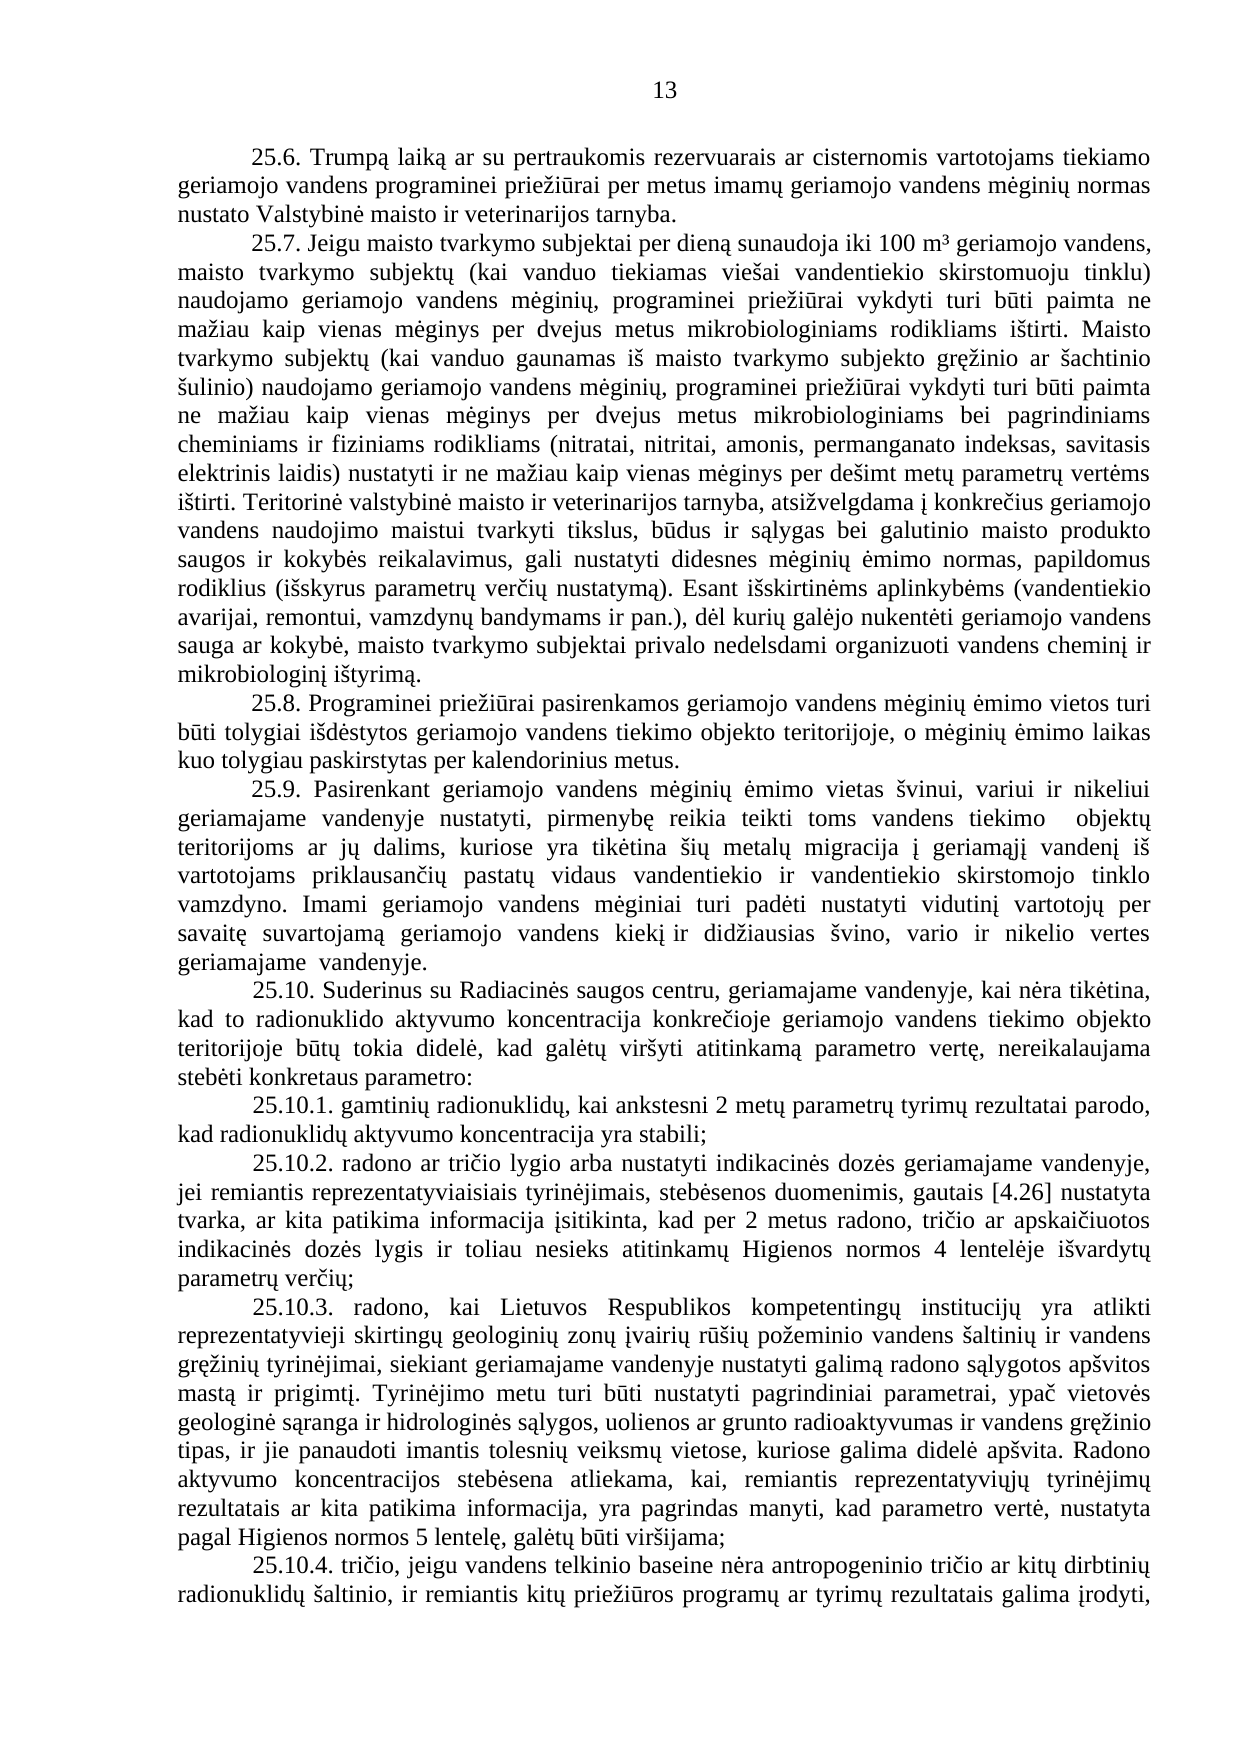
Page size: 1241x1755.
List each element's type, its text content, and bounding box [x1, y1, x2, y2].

text 25.6. Trumpą laiką ar su pertraukomis rezervuarais ar cisternomis vartotojams tiekiamo geriamojo vandens programinei priežiūrai per metus imamų geriamojo vandens mėginių normas nustato Valstybinė maisto ir veterinarijos tarnyba. [177, 142, 1152, 228]
text 25.10. Suderinus su Radiacinės saugos centru, geriamajame vandenyje, kai nėra tikėtina, kad to radionuklido aktyvumo koncentracija konkrečioje geriamojo vandens tiekimo objekto teritorijoje būtų tokia didelė, kad galėtų viršyti atitinkamą parametro vertę, nereikalaujama stebėti konkretaus parametro: [177, 976, 1152, 1091]
text 25.10.2. radono ar tričio lygio arba nustatyti indikacinės dozės geriamajame vandenyje, jei remiantis reprezentatyviaisiais tyrinėjimais, stebėsenos duomenimis, gautais [4.26] nustatyta tvarka, ar kita patikima informacija įsitikinta, kad per 2 metus radono, tričio ar apskaičiuotos indikacinės dozės lygis ir toliau nesieks atitinkamų Higienos normos 4 lentelėje išvardytų parametrų verčių; [177, 1148, 1152, 1292]
text 25.7. Jeigu maisto tvarkymo subjektai per dieną sunaudoja iki 100 m³ geriamojo vandens, maisto tvarkymo subjektų (kai vanduo tiekiamas viešai vandentiekio skirstomuoju tinklu) naudojamo geriamojo vandens mėginių, programinei priežiūrai vykdyti turi būti paimta ne mažiau kaip vienas mėginys per dvejus metus mikrobiologiniams rodikliams ištirti. Maisto tvarkymo subjektų (kai vanduo gaunamas iš maisto tvarkymo subjekto gręžinio ar šachtinio šulinio) naudojamo geriamojo vandens mėginių, programinei priežiūrai vykdyti turi būti paimta ne mažiau kaip vienas mėginys per dvejus metus mikrobiologiniams bei pagrindiniams cheminiams ir fiziniams rodikliams (nitratai, nitritai, amonis, permanganato indeksas, savitasis elektrinis laidis) nustatyti ir ne mažiau kaip vienas mėginys per dešimt metų parametrų vertėms ištirti. Teritorinė valstybinė maisto ir veterinarijos tarnyba, atsižvelgdama į konkrečius geriamojo vandens naudojimo maistui tvarkyti tikslus, būdus ir sąlygas bei galutinio maisto produkto saugos ir kokybės reikalavimus, gali nustatyti didesnes mėginių ėmimo normas, papildomus rodiklius (išskyrus parametrų verčių nustatymą). Esant išskirtinėms aplinkybėms (vandentiekio avarijai, remontui, vamzdynų bandymams ir pan.), dėl kurių galėjo nukentėti geriamojo vandens sauga ar kokybė, maisto tvarkymo subjektai privalo nedelsdami organizuoti vandens cheminį ir mikrobiologinį ištyrimą. [177, 228, 1152, 688]
text 25.9. Pasirenkant geriamojo vandens mėginių ėmimo vietas švinui, variui ir nikeliui geriamajame vandenyje nustatyti, pirmenybę reikia teikti toms vandens tiekimo objektų teritorijoms ar jų dalims, kuriose yra tikėtina šių metalų migracija į geriamąjį vandenį iš vartotojams priklausančių pastatų vidaus vandentiekio ir vandentiekio skirstomojo tinklo vamzdyno. Imami geriamojo vandens mėginiai turi padėti nustatyti vidutinį vartotojų per savaitę suvartojamą geriamojo vandens kiekį ir didžiausias švino, vario ir nikelio vertes geriamajame vandenyje. [177, 774, 1152, 976]
text 25.10.1. gamtinių radionuklidų, kai ankstesni 2 metų parametrų tyrimų rezultatai parodo, kad radionuklidų aktyvumo koncentracija yra stabili; [177, 1091, 1152, 1148]
text 25.10.4. tričio, jeigu vandens telkinio baseine nėra antropogeninio tričio ar kitų dirbtinių radionuklidų šaltinio, ir remiantis kitų priežiūros programų ar tyrimų rezultatais galima įrodyti, [177, 1551, 1152, 1608]
text 25.8. Programinei priežiūrai pasirenkamos geriamojo vandens mėginių ėmimo vietos turi būti tolygiai išdėstytos geriamojo vandens tiekimo objekto teritorijoje, o mėginių ėmimo laikas kuo tolygiau paskirstytas per kalendorinius metus. [177, 688, 1152, 774]
text 25.10.3. radono, kai Lietuvos Respublikos kompetentingų institucijų yra atlikti reprezentatyvieji skirtingų geologinių zonų įvairių rūšių požeminio vandens šaltinių ir vandens gręžinių tyrinėjimai, siekiant geriamajame vandenyje nustatyti galimą radono sąlygotos apšvitos mastą ir prigimtį. Tyrinėjimo metu turi būti nustatyti pagrindiniai parametrai, ypač vietovės geologinė sąranga ir hidrologinės sąlygos, uolienos ar grunto radioaktyvumas ir vandens gręžinio tipas, ir jie panaudoti imantis tolesnių veiksmų vietose, kuriose galima didelė apšvita. Radono aktyvumo koncentracijos stebėsena atliekama, kai, remiantis reprezentatyviųjų tyrinėjimų rezultatais ar kita patikima informacija, yra pagrindas manyti, kad parametro vertė, nustatyta pagal Higienos normos 5 lentelę, galėtų būti viršijama; [177, 1292, 1152, 1551]
